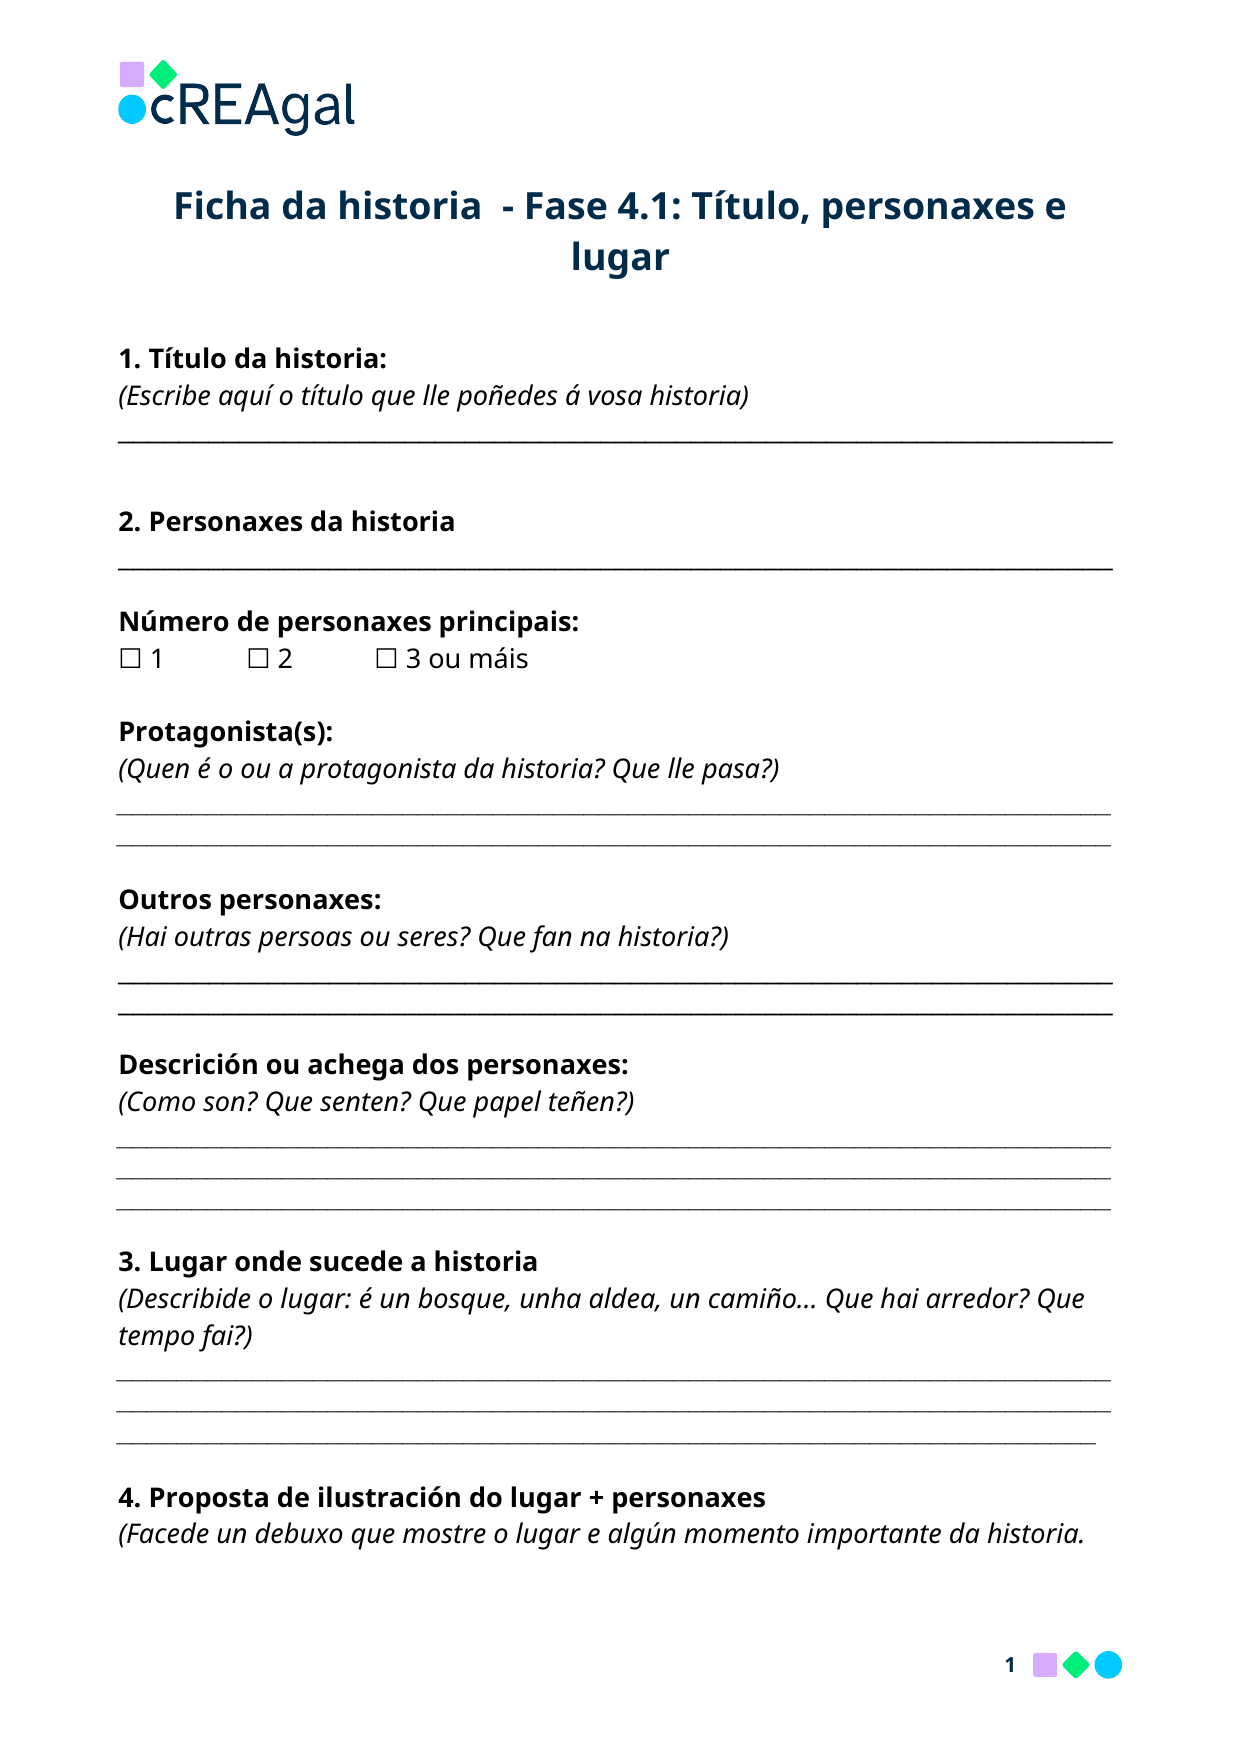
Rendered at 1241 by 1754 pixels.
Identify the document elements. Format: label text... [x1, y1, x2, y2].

text 1. Título da historia: (Escribe aquí o título que lle poñedes á vosa historia) __________________________________________________________________ [118, 339, 1122, 444]
picture [118, 60, 355, 136]
subtitle Ficha da historia - Fase 4.1: Título, personaxes e lugar [118, 179, 1122, 281]
text Descrición ou achega dos personaxes: (Como son? Que senten? Que papel teñen?) ______________________________________________________________________________________________________________________________________________________________________________________________________ [118, 1046, 1122, 1213]
text 3. Lugar onde sucede a historia (Describide o lugar: é un bosque, unha aldea, un camiño... Que hai arredor? Que tempo fai?) _____________________________________________________________________________________________________________________________________________________________________________________________________ 4. Proposta de ilustración do lugar + personaxes (Facede un debuxo que mostre o lugar e algún momento importante da historia. [118, 1242, 1122, 1552]
text 2. Personaxes da historia __________________________________________________________________ Número de personaxes principais: ☐ 1 ☐ 2 ☐ 3 ou máis Protagonista(s): (Quen é o ou a protagonista da historia? Que lle pasa?) ____________________________________________________________________________________________________________________________________ Outros personaxes: (Hai outras persoas ou seres? Que fan na historia?) ____________________________________________________________________________________________________________________________________ [118, 503, 1122, 1017]
